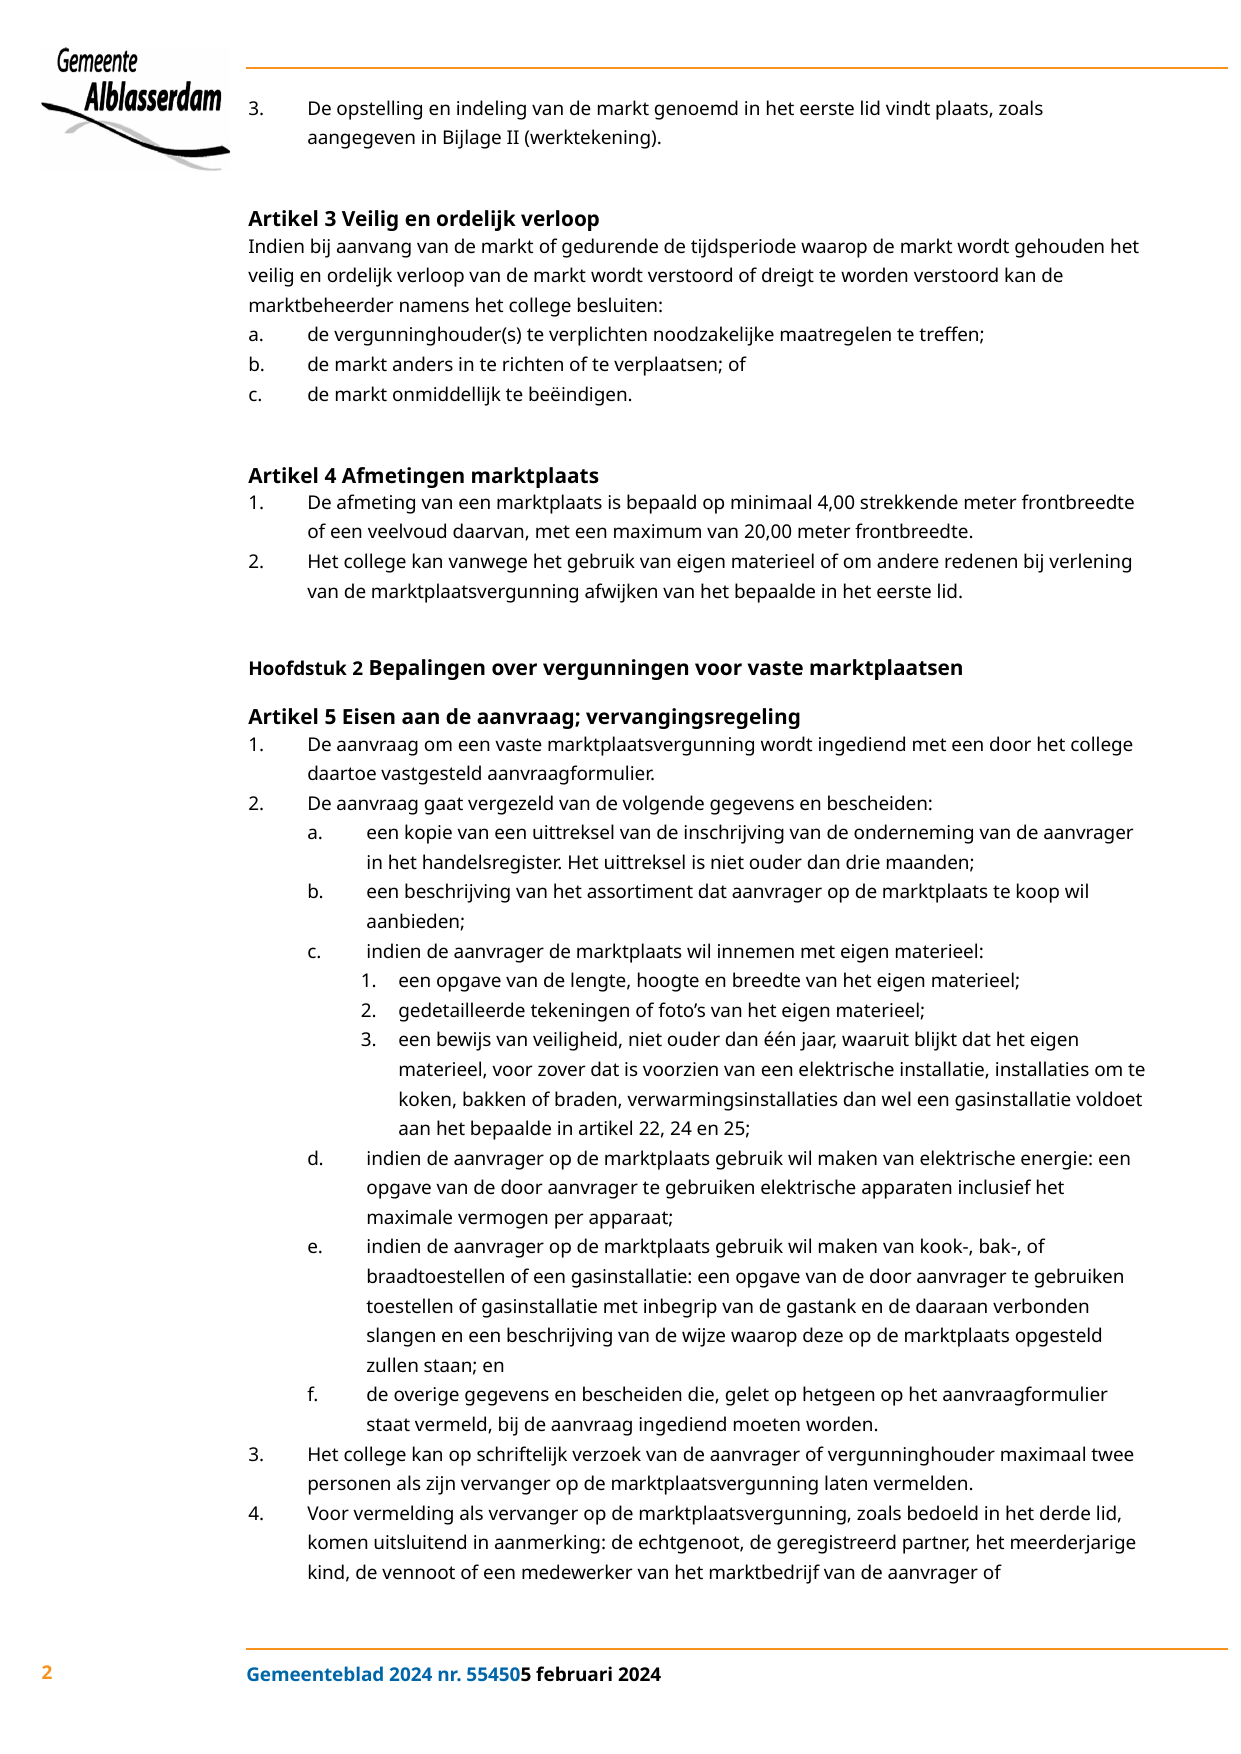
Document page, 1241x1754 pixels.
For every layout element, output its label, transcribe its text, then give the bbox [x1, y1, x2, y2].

list De aanvraag om een vaste marktplaatsvergunning wordt ingediend met een door het college daartoe vastgesteld aanvraagformulier. [248, 731, 1152, 786]
list de vergunninghouder(s) te verplichten noodzakelijke maatregelen te treffen; [248, 322, 1152, 347]
list gedetailleerde tekeningen of foto’s van het eigen materieel; [361, 997, 1152, 1023]
list De aanvraag gaat vergezeld van de volgende gegevens en bescheiden: [248, 790, 1152, 816]
list de markt onmiddellijk te beëindigen. [248, 381, 1152, 406]
list een bewijs van veiligheid, niet ouder dan één jaar, waaruit blijkt dat het eigen materieel, voor zover dat is voorzien van een elektrische installatie, installaties om te koken, bakken of braden, verwarmingsinstallaties dan wel een gasinstallatie voldoet aan het bepaalde in artikel 22, 24 en 25; [361, 1027, 1152, 1141]
list indien de aanvrager op de marktplaats gebruik wil maken van kook-, bak-, of braadtoestellen of een gasinstallatie: een opgave van de door aanvrager te gebruiken toestellen of gasinstallatie met inbegrip van de gastank en de daaraan verbonden slangen en een beschrijving van de wijze waarop deze op de marktplaats opgesteld zullen staan; en [307, 1234, 1152, 1378]
text Artikel 3 Veilig en ordelijk verloop [248, 204, 1152, 233]
list de markt anders in te richten of te verplaatsen; of [248, 351, 1152, 377]
list De opstelling en indeling van de markt genoemd in het eerste lid vindt plaats, zoals aangegeven in Bijlage II (werktekening). [248, 95, 1152, 150]
list een kopie van een uittreksel van de inschrijving van de onderneming van de aanvrager in het handelsregister. Het uittreksel is niet ouder dan drie maanden; [307, 819, 1152, 875]
text Hoofdstuk 2 Bepalingen over vergunningen voor vaste marktplaatsen [248, 653, 1152, 682]
list een opgave van de lengte, hoogte en breedte van het eigen materieel; [361, 967, 1152, 993]
list indien de aanvrager de marktplaats wil innemen met eigen materieel: [307, 938, 1152, 964]
text Indien bij aanvang van de markt of gedurende de tijdsperiode waarop de markt wordt gehouden het veilig en ordelijk verloop van de markt wordt verstoord of dreigt te worden verstoord kan de marktbeheerder namens het college besluiten: [248, 233, 1152, 318]
text Artikel 5 Eisen aan de aanvraag; vervangingsregeling [248, 702, 1152, 731]
picture [41, 47, 231, 172]
text Artikel 4 Afmetingen marktplaats [248, 461, 1152, 489]
list een beschrijving van het assortiment dat aanvrager op de marktplaats te koop wil aanbieden; [307, 879, 1152, 934]
list De afmeting van een marktplaats is bepaald op minimaal 4,00 strekkende meter frontbreedte of een veelvoud daarvan, met een maximum van 20,00 meter frontbreedte. [248, 489, 1152, 544]
list de overige gegevens en bescheiden die, gelet op hetgeen op het aanvraagformulier staat vermeld, bij de aanvraag ingediend moeten worden. [307, 1382, 1152, 1437]
list Het college kan vanwege het gebruik van eigen materieel of om andere redenen bij verlening van de marktplaatsvergunning afwijken van het bepaalde in het eerste lid. [248, 548, 1152, 604]
list indien de aanvrager op de marktplaats gebruik wil maken van elektrische energie: een opgave van de door aanvrager te gebruiken elektrische apparaten inclusief het maximale vermogen per apparaat; [307, 1145, 1152, 1230]
list Het college kan op schriftelijk verzoek van de aanvrager of vergunninghouder maximaal twee personen als zijn vervanger op de marktplaatsvergunning laten vermelden. [248, 1441, 1152, 1496]
list Voor vermelding als vervanger op de marktplaatsvergunning, zoals bedoeld in het derde lid, komen uitsluitend in aanmerking: de echtgenoot, de geregistreerd partner, het meerderjarige kind, de vennoot of een medewerker van het marktbedrijf van de aanvrager of [248, 1500, 1152, 1585]
